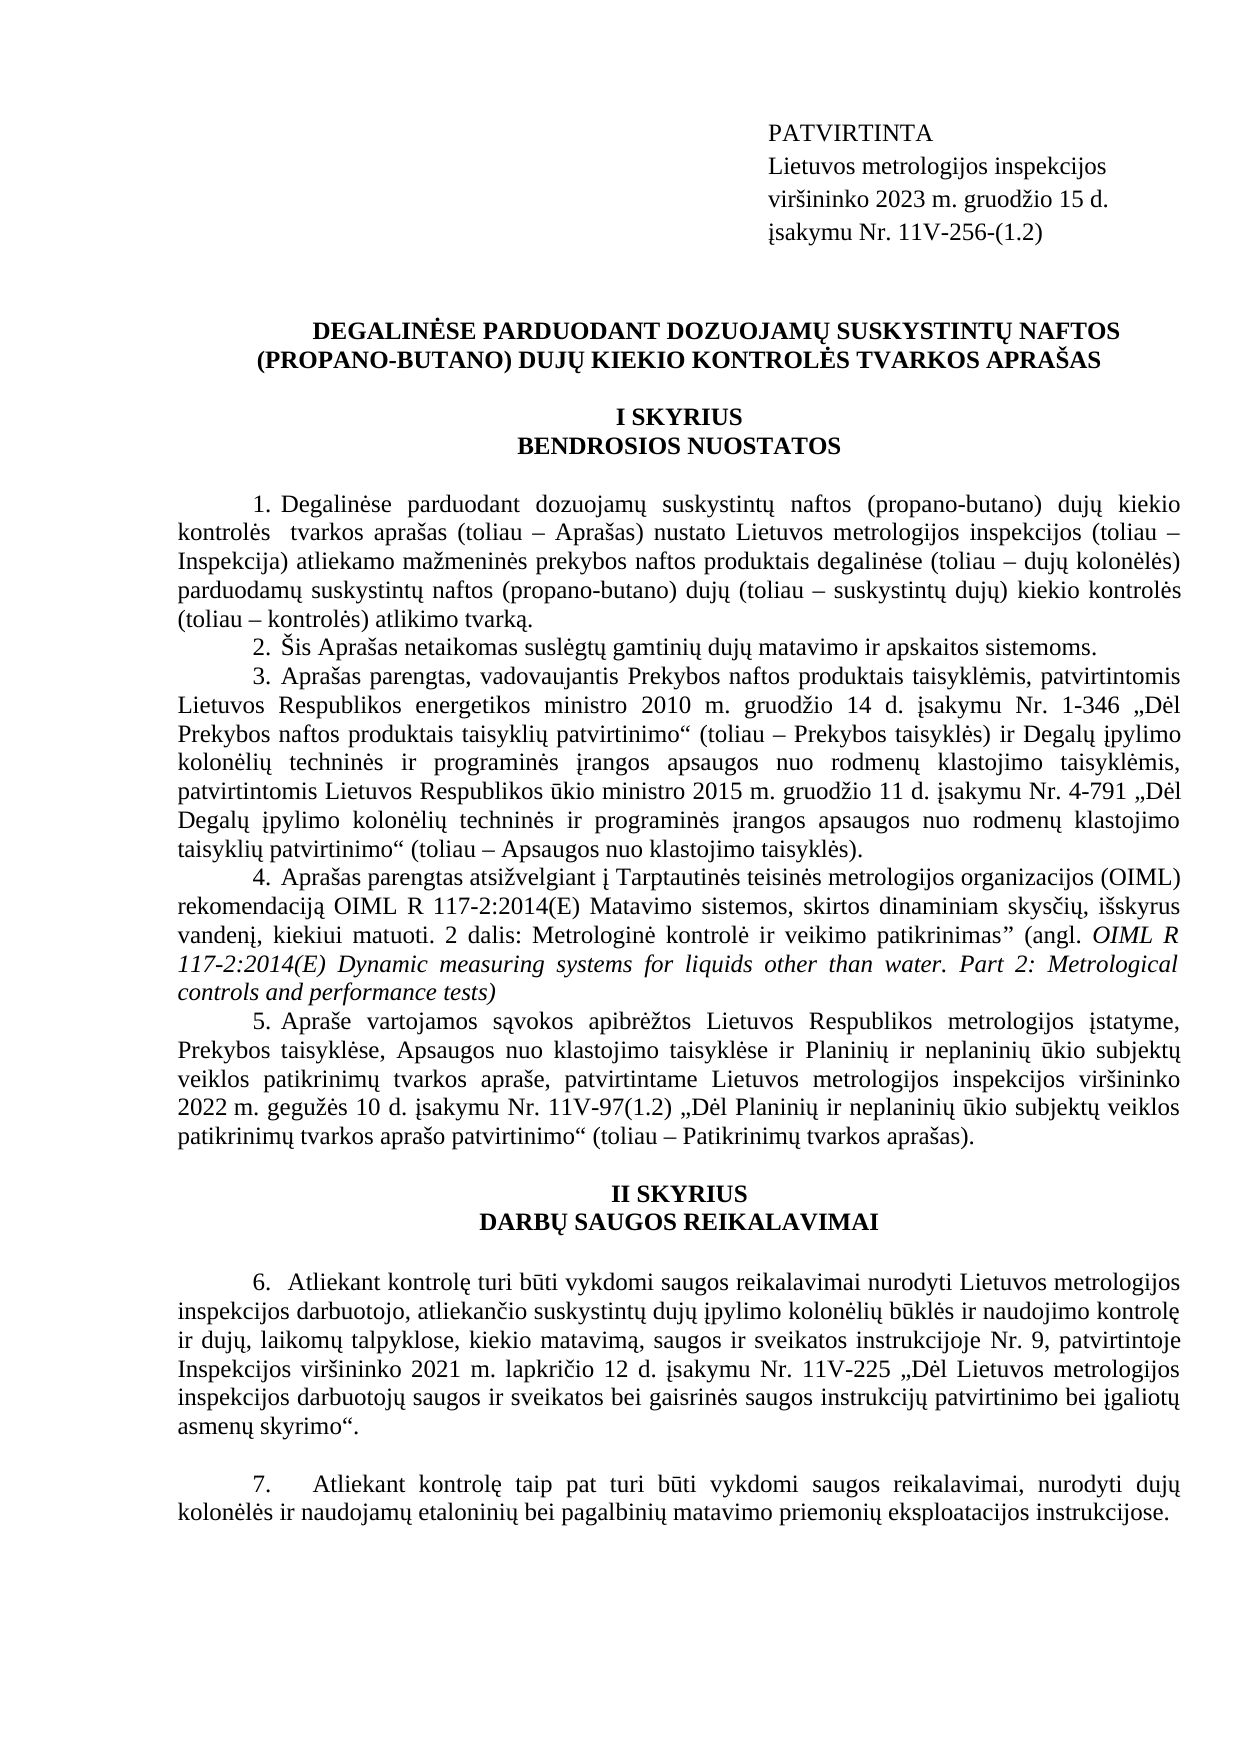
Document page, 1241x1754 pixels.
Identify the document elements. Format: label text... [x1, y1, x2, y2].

text DEGALINĖSE PARDUODANT DOZUOJAMŲ SUSKYSTINTŲ NAFTOS (PROPANO-BUTANO) DUJŲ KIEKIO KONTROLĖS TVARKOS APRAŠAS [177, 316, 1181, 374]
text PATVIRTINTA [768, 118, 1181, 147]
text II SKYRIUS [177, 1179, 1181, 1207]
text DARBŲ SAUGOS REIKALAVIMAI [177, 1207, 1181, 1236]
text 1. Degalinėse parduodant dozuojamų suskystintų naftos (propano-butano) dujų kiekio kontrolės tvarkos aprašas (toliau – Aprašas) nustato Lietuvos metrologijos inspekcijos (toliau – Inspekcija) atliekamo mažmeninės prekybos naftos produktais degalinėse (toliau – dujų kolonėlės) parduodamų suskystintų naftos (propano-butano) dujų (toliau – suskystintų dujų) kiekio kontrolės (toliau – kontrolės) atlikimo tvarką. [177, 489, 1181, 632]
text Lietuvos metrologijos inspekcijos [768, 151, 1181, 180]
subtitle 7. Atliekant kontrolę taip pat turi būti vykdomi saugos reikalavimai, nurodyti dujų kolonėlės ir naudojamų etaloninių bei pagalbinių matavimo priemonių eksploatacijos instrukcijose. [177, 1469, 1181, 1526]
text 2. Šis Aprašas netaikomas suslėgtų gamtinių dujų matavimo ir apskaitos sistemoms. [177, 632, 1181, 661]
subtitle 6. Atliekant kontrolę turi būti vykdomi saugos reikalavimai nurodyti Lietuvos metrologijos inspekcijos darbuotojo, atliekančio suskystintų dujų įpylimo kolonėlių būklės ir naudojimo kontrolę ir dujų, laikomų talpyklose, kiekio matavimą, saugos ir sveikatos instrukcijoje Nr. 9, patvirtintoje Inspekcijos viršininko 2021 m. lapkričio 12 d. įsakymu Nr. 11V-225 „Dėl Lietuvos metrologijos inspekcijos darbuotojų saugos ir sveikatos bei gaisrinės saugos instrukcijų patvirtinimo bei įgaliotų asmenų skyrimo“. [177, 1267, 1181, 1440]
text viršininko 2023 m. gruodžio 15 d. [768, 184, 1181, 213]
text 4. Aprašas parengtas atsižvelgiant į Tarptautinės teisinės metrologijos organizacijos (OIML) rekomendaciją OIML R 117-2:2014(E) Matavimo sistemos, skirtos dinaminiam skysčių, išskyrus vandenį, kiekiui matuoti. 2 dalis: Metrologinė kontrolė ir veikimo patikrinimas” (angl. OIML R 117-2:2014(E) Dynamic measuring systems for liquids other than water. Part 2: Metrological controls and performance tests) [177, 862, 1181, 1006]
text I SKYRIUS [177, 402, 1181, 431]
text 3. Aprašas parengtas, vadovaujantis Prekybos naftos produktais taisyklėmis, patvirtintomis Lietuvos Respublikos energetikos ministro 2010 m. gruodžio 14 d. įsakymu Nr. 1-346 „Dėl Prekybos naftos produktais taisyklių patvirtinimo“ (toliau – Prekybos taisyklės) ir Degalų įpylimo kolonėlių techninės ir programinės įrangos apsaugos nuo rodmenų klastojimo taisyklėmis, patvirtintomis Lietuvos Respublikos ūkio ministro 2015 m. gruodžio 11 d. įsakymu Nr. 4-791 „Dėl Degalų įpylimo kolonėlių techninės ir programinės įrangos apsaugos nuo rodmenų klastojimo taisyklių patvirtinimo“ (toliau – Apsaugos nuo klastojimo taisyklės). [177, 661, 1181, 862]
text 5. Apraše vartojamos sąvokos apibrėžtos Lietuvos Respublikos metrologijos įstatyme, Prekybos taisyklėse, Apsaugos nuo klastojimo taisyklėse ir Planinių ir neplaninių ūkio subjektų veiklos patikrinimų tvarkos apraše, patvirtintame Lietuvos metrologijos inspekcijos viršininko 2022 m. gegužės 10 d. įsakymu Nr. 11V-97(1.2) „Dėl Planinių ir neplaninių ūkio subjektų veiklos patikrinimų tvarkos aprašo patvirtinimo“ (toliau – Patikrinimų tvarkos aprašas). [177, 1006, 1181, 1150]
text BENDROSIOS NUOSTATOS [177, 431, 1181, 460]
text įsakymu Nr. 11V-256-(1.2) [768, 217, 1181, 246]
